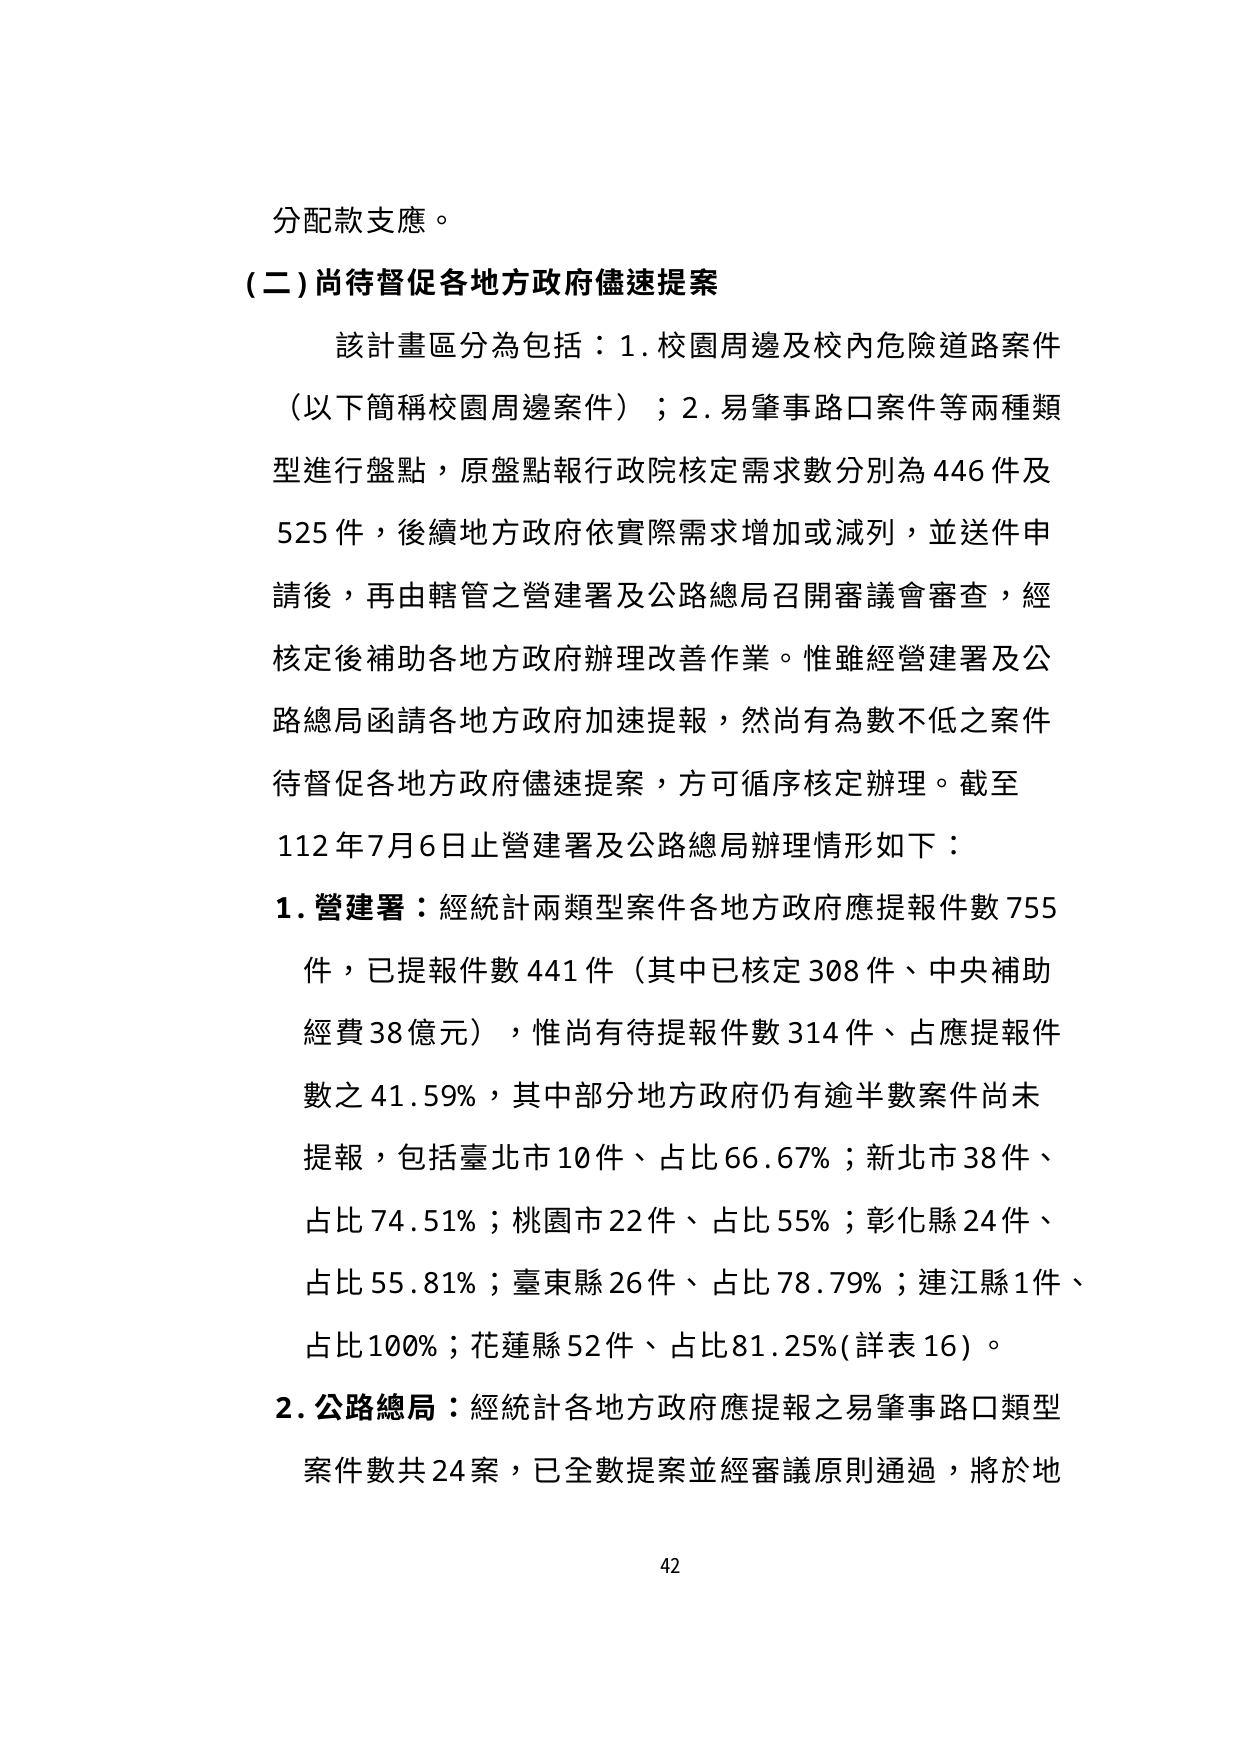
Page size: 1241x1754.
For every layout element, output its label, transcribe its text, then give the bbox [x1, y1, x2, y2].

text (二)尚待督促各地方政府儘速提案 [236, 240, 1063, 302]
text 該計畫區分為包括：1.校園周邊及校內危險道路案件（以下簡稱校園周邊案件）；2.易肇事路口案件等兩種類型進行盤點，原盤點報行政院核定需求數分別為446件及525件，後續地方政府依實際需求增加或減列，並送件申請後，再由轄管之營建署及公路總局召開審議會審查，經核定後補助各地方政府辦理改善作業。惟雖經營建署及公路總局函請各地方政府加速提報，然尚有為數不低之案件待督促各地方政府儘速提案，方可循序核定辦理。截至112年7月6日止營建署及公路總局辦理情形如下： [266, 302, 1063, 865]
text 2.公路總局：經統計各地方政府應提報之易肇事路口類型案件數共24案，已全數提案並經審議原則通過，將於地 [266, 1365, 1063, 1490]
text 分配款支應。 [266, 177, 1063, 240]
text 1.營建署：經統計兩類型案件各地方政府應提報件數755件，已提報件數441件（其中已核定308件、中央補助經費38億元），惟尚有待提報件數314件、占應提報件數之41.59%，其中部分地方政府仍有逾半數案件尚未提報，包括臺北市10件、占比66.67%；新北市38件、占比74.51%；桃園市22件、占比55%；彰化縣24件、占比55.81%；臺東縣26件、占比78.79%；連江縣1件、占比100%；花蓮縣52件、占比81.25%(詳表16)。 [266, 865, 1063, 1365]
